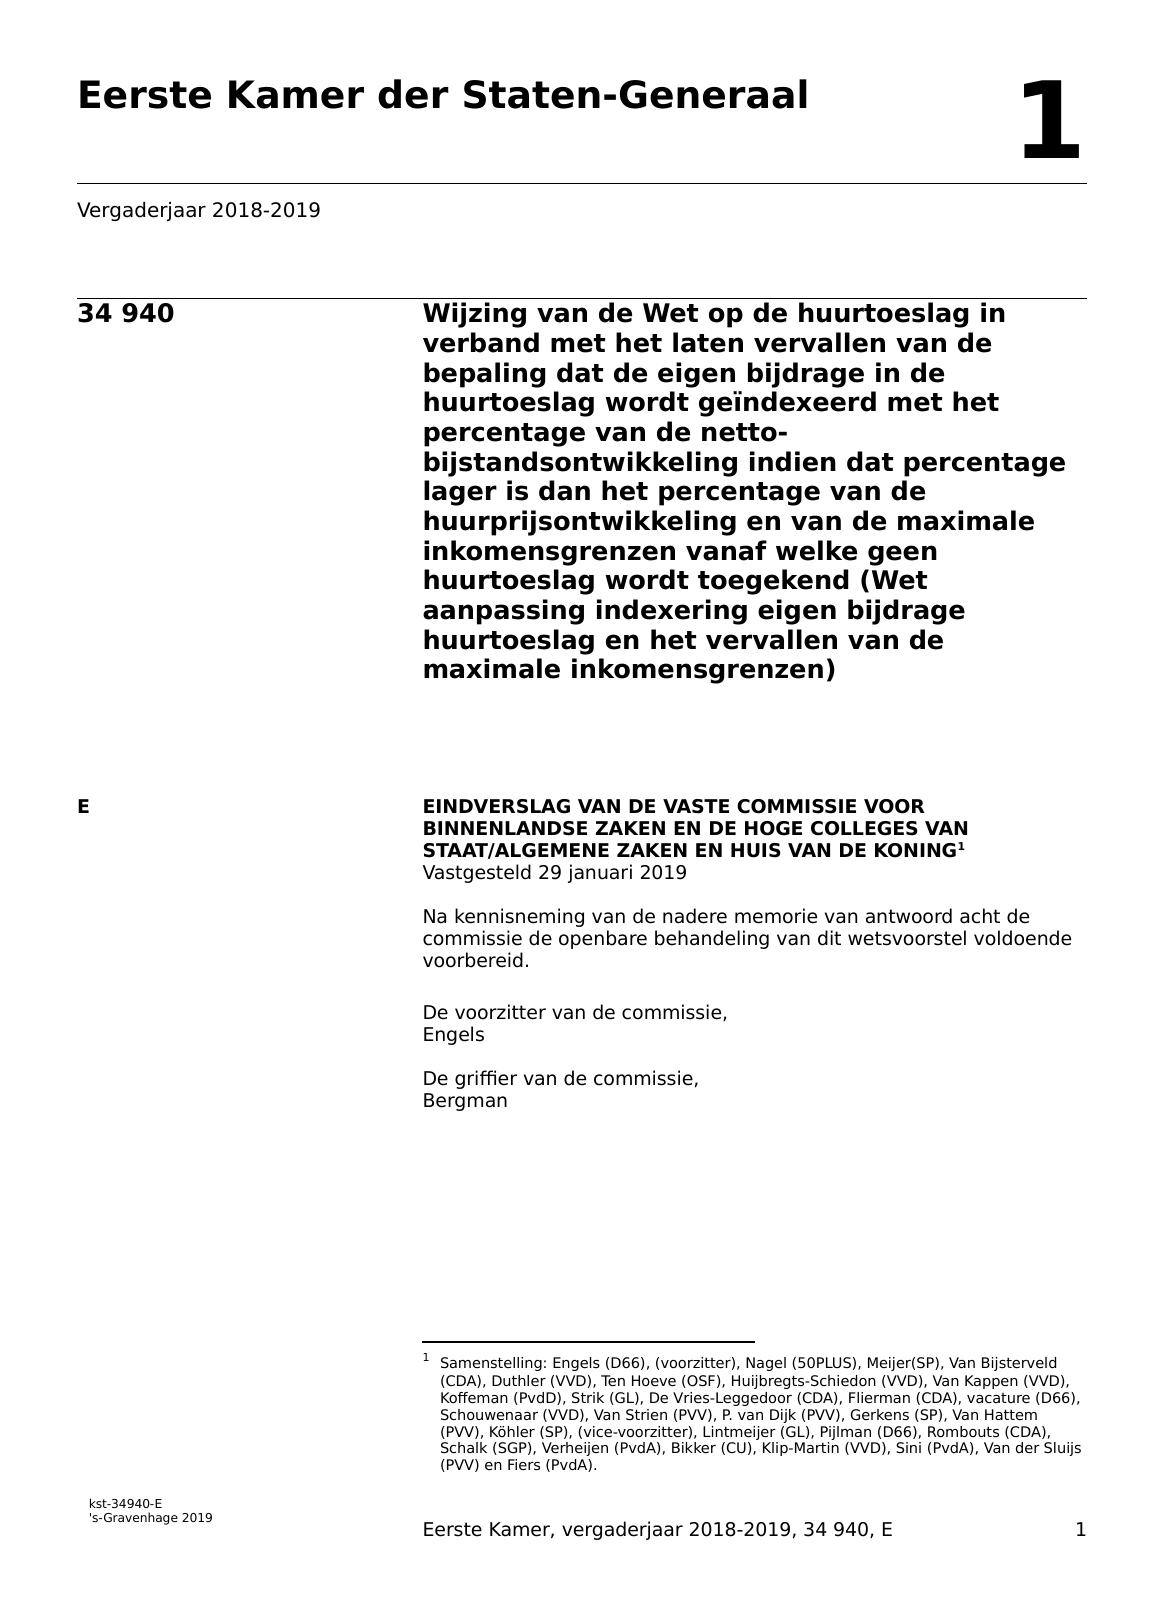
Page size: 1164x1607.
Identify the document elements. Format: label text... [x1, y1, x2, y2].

text 's-Gravenhage 2019 [88, 1511, 323, 1525]
subtitle 34 940 Wijzing van de Wet op de huurtoeslag in verband met het laten vervallen van de bepaling dat de eigen bijdrage in de huurtoeslag wordt geïndexeerd met het percentage van de netto-bijstandsontwikkeling indien dat percentage lager is dan het percentage van de huurprijsontwikkeling en van de maximale inkomensgrenzen vanaf welke geen huurtoeslag wordt toegekend (Wet aanpassing indexering eigen bijdrage huurtoeslag en het vervallen van de maximale inkomensgrenzen) [77, 299, 1087, 685]
text kst-34940-E [88, 1497, 323, 1511]
table_cell Vergaderjaar 2018-2019 [77, 184, 1087, 298]
text Samenstelling: Engels (D66), (voorzitter), Nagel (50PLUS), Meijer(SP), Van Bijsterveld (CDA), Duthler (VVD), Ten Hoeve (OSF), Huijbregts-Schiedon (VVD), Van Kappen (VVD), Koffeman (PvdD), Strik (GL), De Vries-Leggedoor (CDA), Flierman (CDA), vacature (D66), Schouwenaar (VVD), Van Strien (PVV), P. van Dijk (PVV), Gerkens (SP), Van Hattem (PVV), Köhler (SP), (vice-voorzitter), Lintmeijer (GL), Pijlman (D66), Rombouts (CDA), Schalk (SGP), Verheijen (PvdA), Bikker (CU), Klip-Martin (VVD), Sini (PvdA), Van der Sluijs (PVV) en Fiers (PvdA). [422, 1351, 1087, 1474]
subtitle E EINDVERSLAG VAN DE VASTE COMMISSIE VOOR BINNENLANDSE ZAKEN EN DE HOGE COLLEGES VAN STAAT/ALGEMENE ZAKEN EN HUIS VAN DE KONING [77, 796, 1087, 862]
text Vastgesteld 29 januari 2019 [422, 862, 1087, 884]
text De griffier van de commissie, Bergman [422, 1068, 1087, 1112]
text Na kennisneming van de nadere memorie van antwoord acht de commissie de openbare behandeling van dit wetsvoorstel voldoende voorbereid. [422, 906, 1087, 972]
table_header 1 [886, 59, 1087, 183]
table_header Eerste Kamer der Staten-Generaal [77, 59, 886, 183]
text De voorzitter van de commissie, Engels [422, 1002, 1087, 1046]
